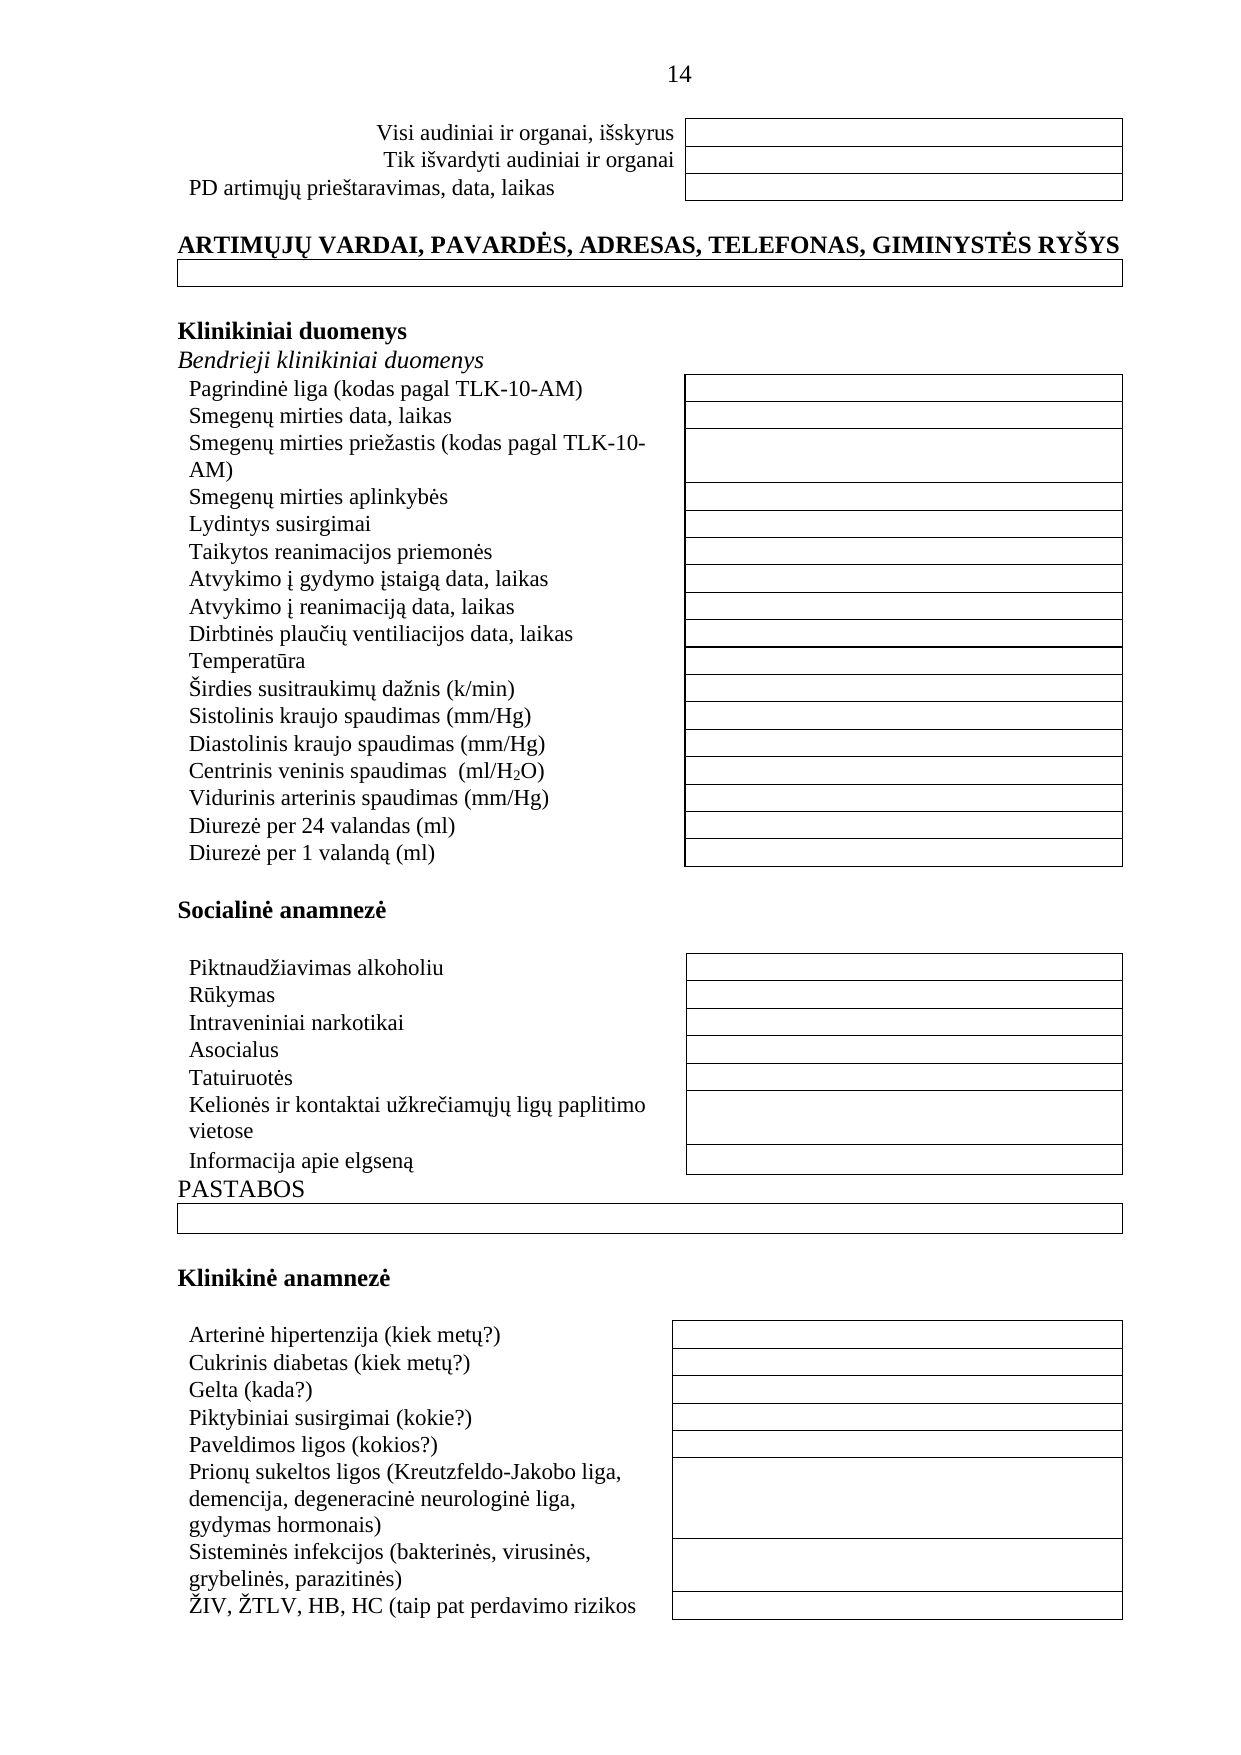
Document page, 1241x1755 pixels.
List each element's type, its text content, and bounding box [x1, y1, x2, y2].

table_cell [673, 1376, 1122, 1402]
table_cell [686, 812, 1122, 838]
table_cell [686, 839, 1122, 866]
table_cell Prionų sukeltos ligos (Kreutzfeldo-Jakobo liga, demencija, degeneracinė neurologinė liga, gydymas hormonais) [177, 1457, 672, 1537]
table_cell Taikytos reanimacijos priemonės [177, 537, 684, 564]
table_cell Atvykimo į reanimaciją data, laikas [177, 592, 684, 619]
table_cell Rūkymas [177, 980, 686, 1008]
table_cell [673, 1539, 1122, 1591]
table_cell Centrinis veninis spaudimas (ml/H2O) [177, 756, 684, 783]
table_cell [686, 538, 1122, 564]
table_cell [686, 174, 1122, 200]
table_cell [686, 785, 1122, 811]
table_cell Informacija apie elgseną [177, 1144, 686, 1173]
table_header Arterinė hipertenzija (kiek metų?) [177, 1320, 672, 1348]
table_cell Atvykimo į gydymo įstaigą data, laikas [177, 564, 684, 592]
table_cell [686, 620, 1122, 646]
table_cell [687, 1145, 1122, 1173]
table_cell Smegenų mirties aplinkybės [177, 482, 684, 509]
text Socialinė anamnezė [177, 895, 1181, 924]
table_cell [686, 702, 1122, 729]
table_cell [686, 730, 1122, 756]
table_cell PD artimųjų prieštaravimas, data, laikas [177, 173, 685, 200]
table_cell ŽIV, ŽTLV, HB, HC (taip pat perdavimo rizikos [177, 1591, 672, 1618]
table_cell [686, 119, 1122, 146]
table_header [178, 260, 1122, 286]
table_cell [686, 402, 1122, 428]
table_cell Tik išvardyti audiniai ir organai [177, 146, 685, 173]
table_header Pagrindinė liga (kodas pagal TLK-10-AM) [177, 374, 684, 401]
table_cell Diurezė per 24 valandas (ml) [177, 811, 684, 838]
table_cell [673, 1404, 1122, 1430]
table_cell Gelta (kada?) [177, 1375, 672, 1402]
text PASTABOS [177, 1174, 1181, 1203]
table_cell Smegenų mirties priežastis (kodas pagal TLK-10-AM) [177, 428, 684, 482]
table_cell [686, 429, 1122, 482]
table_cell [686, 648, 1122, 674]
table_cell Dirbtinės plaučių ventiliacijos data, laikas [177, 619, 684, 646]
table_cell Lydintys susirgimai [177, 510, 684, 537]
table_cell [686, 511, 1122, 537]
table_cell Temperatūra [177, 646, 684, 674]
table_cell [686, 483, 1122, 509]
table_cell Cukrinis diabetas (kiek metų?) [177, 1348, 672, 1375]
text Bendrieji klinikiniai duomenys [177, 345, 1181, 373]
text Klinikiniai duomenys [177, 316, 1181, 345]
table_cell [686, 565, 1122, 592]
table_cell [687, 981, 1122, 1008]
table_cell Visi audiniai ir organai, išskyrus [177, 118, 685, 146]
table_cell [687, 1009, 1122, 1035]
table_header [686, 375, 1122, 401]
table_cell [687, 1064, 1122, 1090]
table_cell Vidurinis arterinis spaudimas (mm/Hg) [177, 784, 684, 811]
table_cell Paveldimos ligos (kokios?) [177, 1430, 672, 1457]
table_cell [686, 757, 1122, 783]
table_header Piktnaudžiavimas alkoholiu [177, 953, 686, 980]
table_cell Intraveniniai narkotikai [177, 1008, 686, 1035]
table_cell Diurezė per 1 valandą (ml) [177, 838, 684, 866]
table_cell Kelionės ir kontaktai užkrečiamųjų ligų paplitimo vietose [177, 1090, 686, 1144]
table_cell Tatuiruotės [177, 1063, 686, 1090]
table_cell [686, 147, 1122, 173]
table_cell Asocialus [177, 1035, 686, 1062]
table_cell Širdies susitraukimų dažnis (k/min) [177, 674, 684, 701]
table_cell [673, 1592, 1122, 1618]
text ARTIMŲJŲ VARDAI, PAVARDĖS, ADRESAS, TELEFONAS, GIMINYSTĖS RYŠYS [177, 230, 1181, 259]
table_cell Sistolinis kraujo spaudimas (mm/Hg) [177, 701, 684, 729]
table_header [673, 1321, 1122, 1348]
table_cell [673, 1458, 1122, 1537]
table_cell Smegenų mirties data, laikas [177, 401, 684, 428]
table_header [687, 954, 1122, 980]
table_cell [687, 1036, 1122, 1062]
table_cell [673, 1349, 1122, 1375]
table_cell Diastolinis kraujo spaudimas (mm/Hg) [177, 729, 684, 756]
text Klinikinė anamnezė [177, 1263, 1181, 1292]
table_header [178, 1204, 1122, 1233]
table_cell [686, 593, 1122, 619]
table_cell [673, 1431, 1122, 1457]
table_cell [686, 675, 1122, 701]
table_cell Sisteminės infekcijos (bakterinės, virusinės, grybelinės, parazitinės) [177, 1538, 672, 1591]
table_cell [687, 1091, 1122, 1144]
table_cell Piktybiniai susirgimai (kokie?) [177, 1403, 672, 1430]
